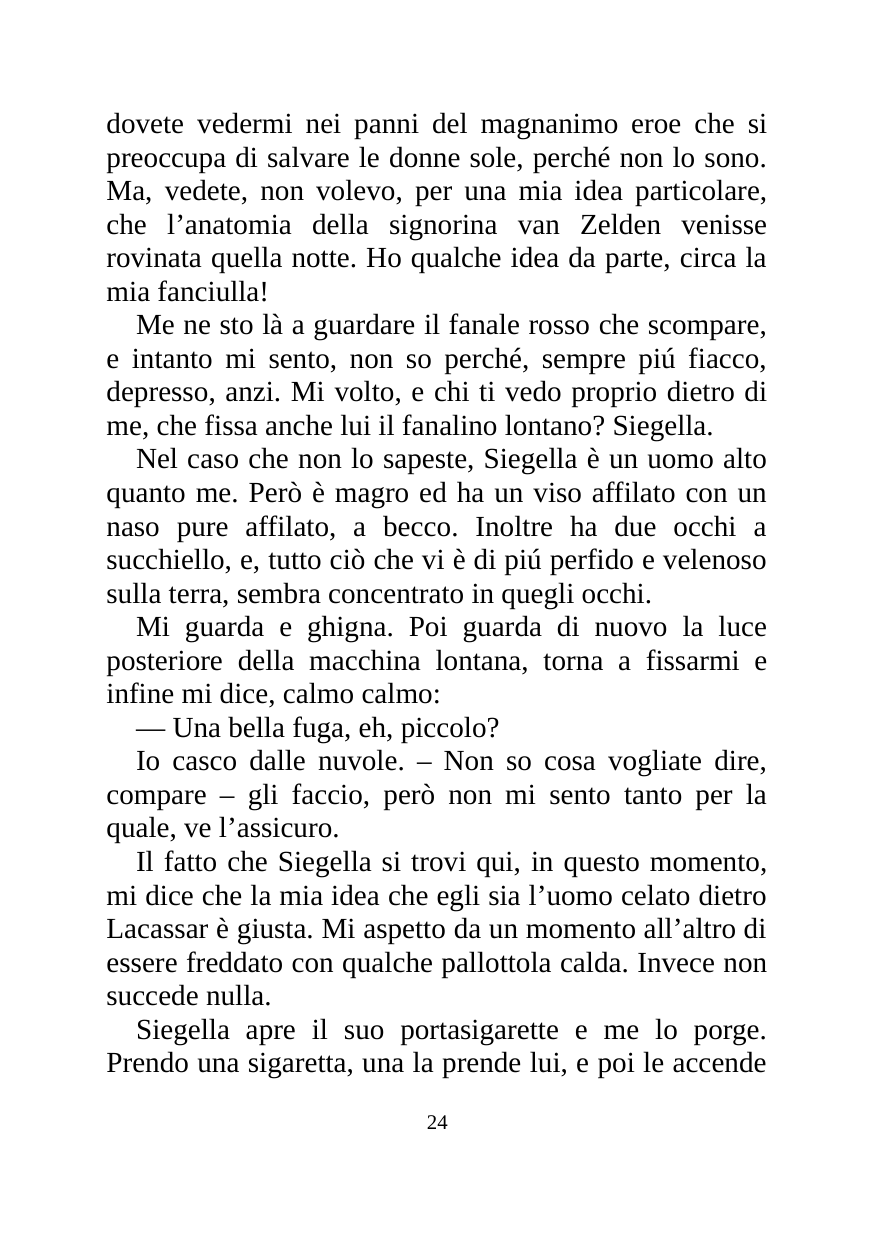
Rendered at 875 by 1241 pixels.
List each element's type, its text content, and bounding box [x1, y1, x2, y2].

text Nel caso che non lo sapeste, Siegella è un uomo alto quanto me. Però è magro ed ha un viso affilato con un naso pure affilato, a becco. Inoltre ha due occhi a succhiello, e, tutto ciò che vi è di piú perfido e velenoso sulla terra, sembra concentrato in quegli occhi. [106, 442, 768, 609]
text Il fatto che Siegella si trovi qui, in questo momento, mi dice che la mia idea che egli sia l’uomo celato dietro Lacassar è giusta. Mi aspetto da un momento all’altro di essere freddato con qualche pallottola calda. Invece non succede nulla. [106, 844, 768, 1012]
text Me ne sto là a guardare il fanale rosso che scompare, e intanto mi sento, non so perché, sempre piú fiacco, depresso, anzi. Mi volto, e chi ti vedo proprio dietro di me, che fissa anche lui il fanalino lontano? Siegella. [106, 307, 768, 442]
text Io casco dalle nuvole. – Non so cosa vogliate dire, compare – gli faccio, però non mi sento tanto per la quale, ve l’assicuro. [106, 743, 768, 844]
text Siegella apre il suo portasigarette e me lo porge. Prendo una sigaretta, una la prende lui, e poi le accende [106, 1012, 768, 1079]
text Mi guarda e ghigna. Poi guarda di nuovo la luce posteriore della macchina lontana, torna a fissarmi e infine mi dice, calmo calmo: [106, 609, 768, 710]
text dovete vedermi nei panni del magnanimo eroe che si preoccupa di salvare le donne sole, perché non lo sono. Ma, vedete, non volevo, per una mia idea particolare, che l’anatomia della signorina van Zelden venisse rovinata quella notte. Ho qualche idea da parte, circa la mia fanciulla! [106, 106, 768, 307]
text — Una bella fuga, eh, piccolo? [106, 710, 768, 743]
